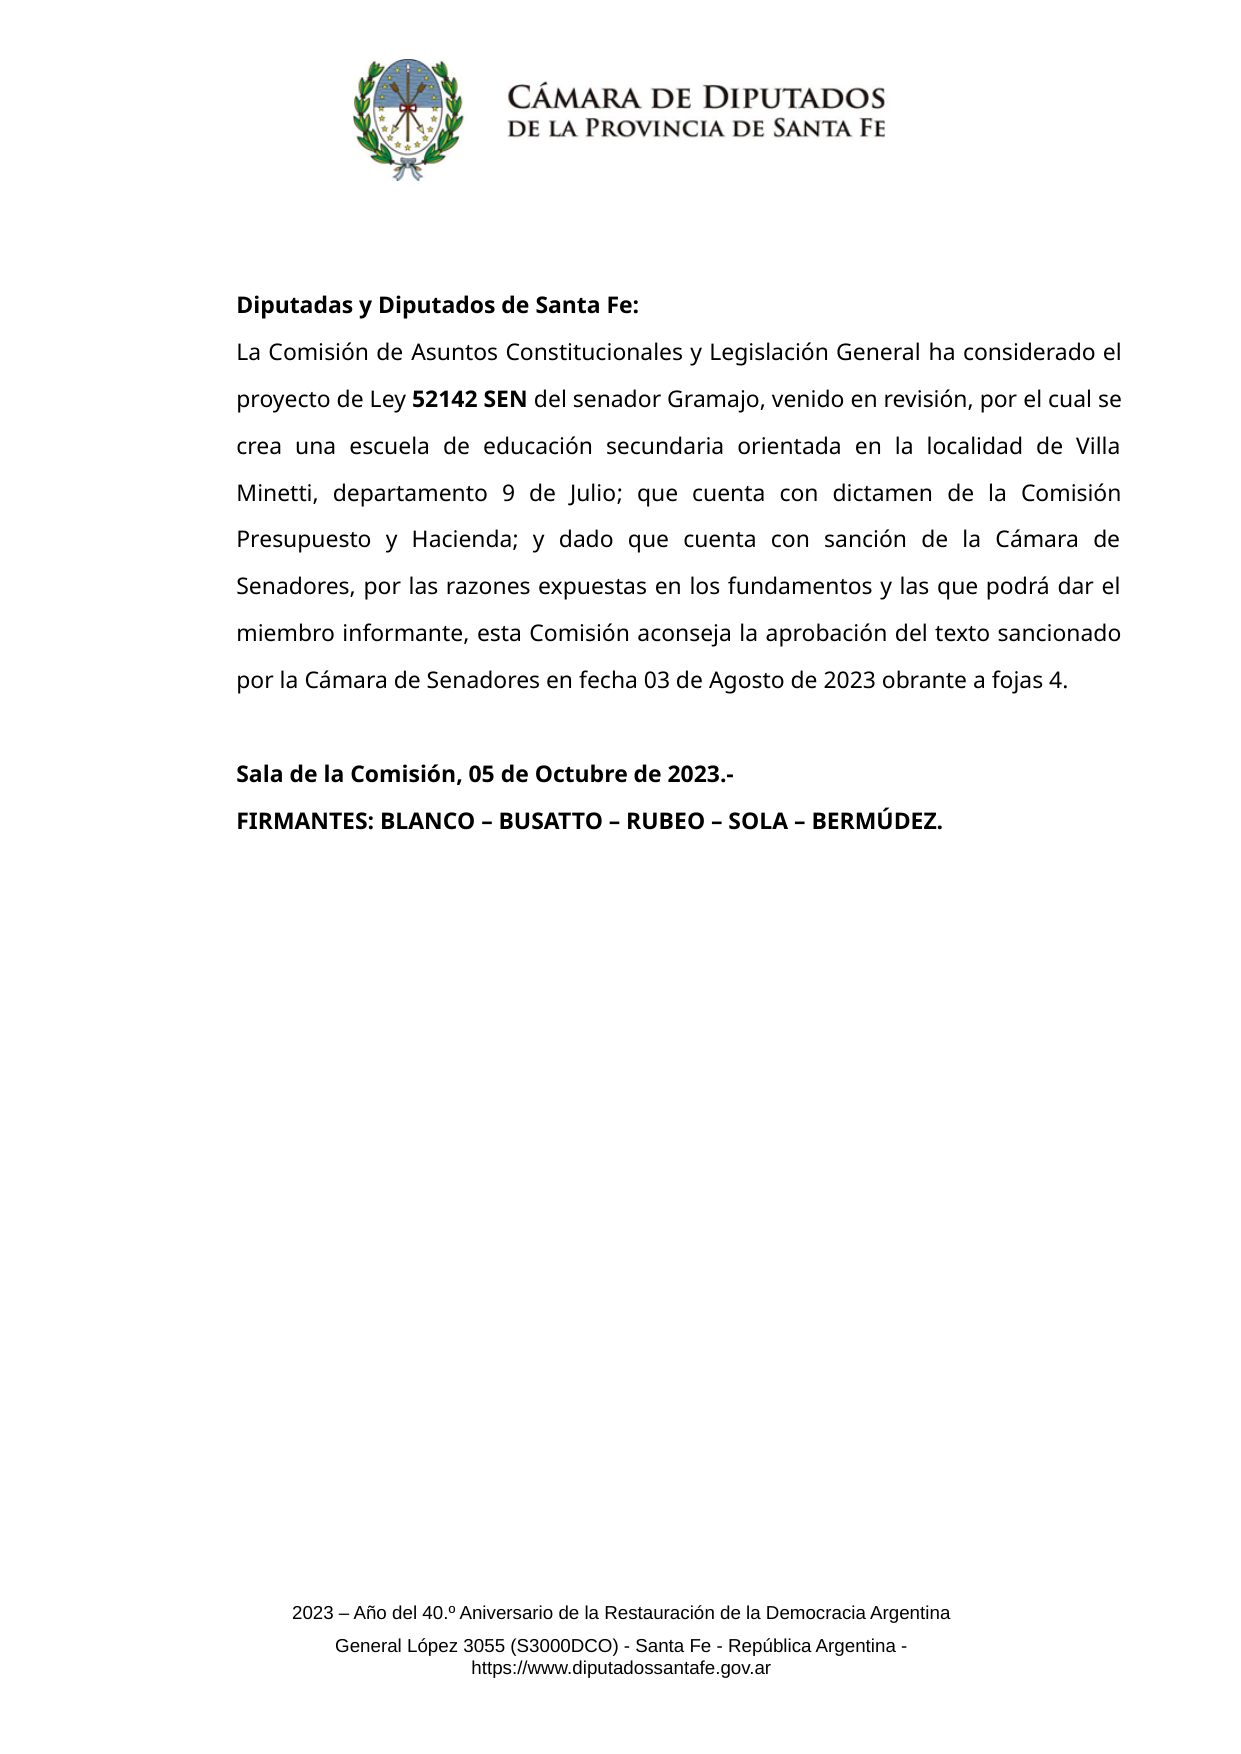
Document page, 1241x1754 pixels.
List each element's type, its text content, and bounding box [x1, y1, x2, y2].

text Diputadas y Diputados de Santa Fe: [236, 289, 1122, 320]
text La Comisión de Asuntos Constitucionales y Legislación General ha considerado el proyecto de Ley 52142 SEN del senador Gramajo, venido en revisión, por el cual se crea una escuela de educación secundaria orientada en la localidad de Villa Minetti, departamento 9 de Julio; que cuenta con dictamen de la Comisión Presupuesto y Hacienda; y dado que cuenta con sanción de la Cámara de Senadores, por las razones expuestas en los fundamentos y las que podrá dar el miembro informante, esta Comisión aconseja la aprobación del texto sancionado por la Cámara de Senadores en fecha 03 de Agosto de 2023 obrante a fojas 4. [236, 336, 1122, 695]
text Sala de la Comisión, 05 de Octubre de 2023.- [236, 758, 1122, 789]
text FIRMANTES: BLANCO – BUSATTO – RUBEO – SOLA – BERMÚDEZ. [236, 805, 1122, 836]
